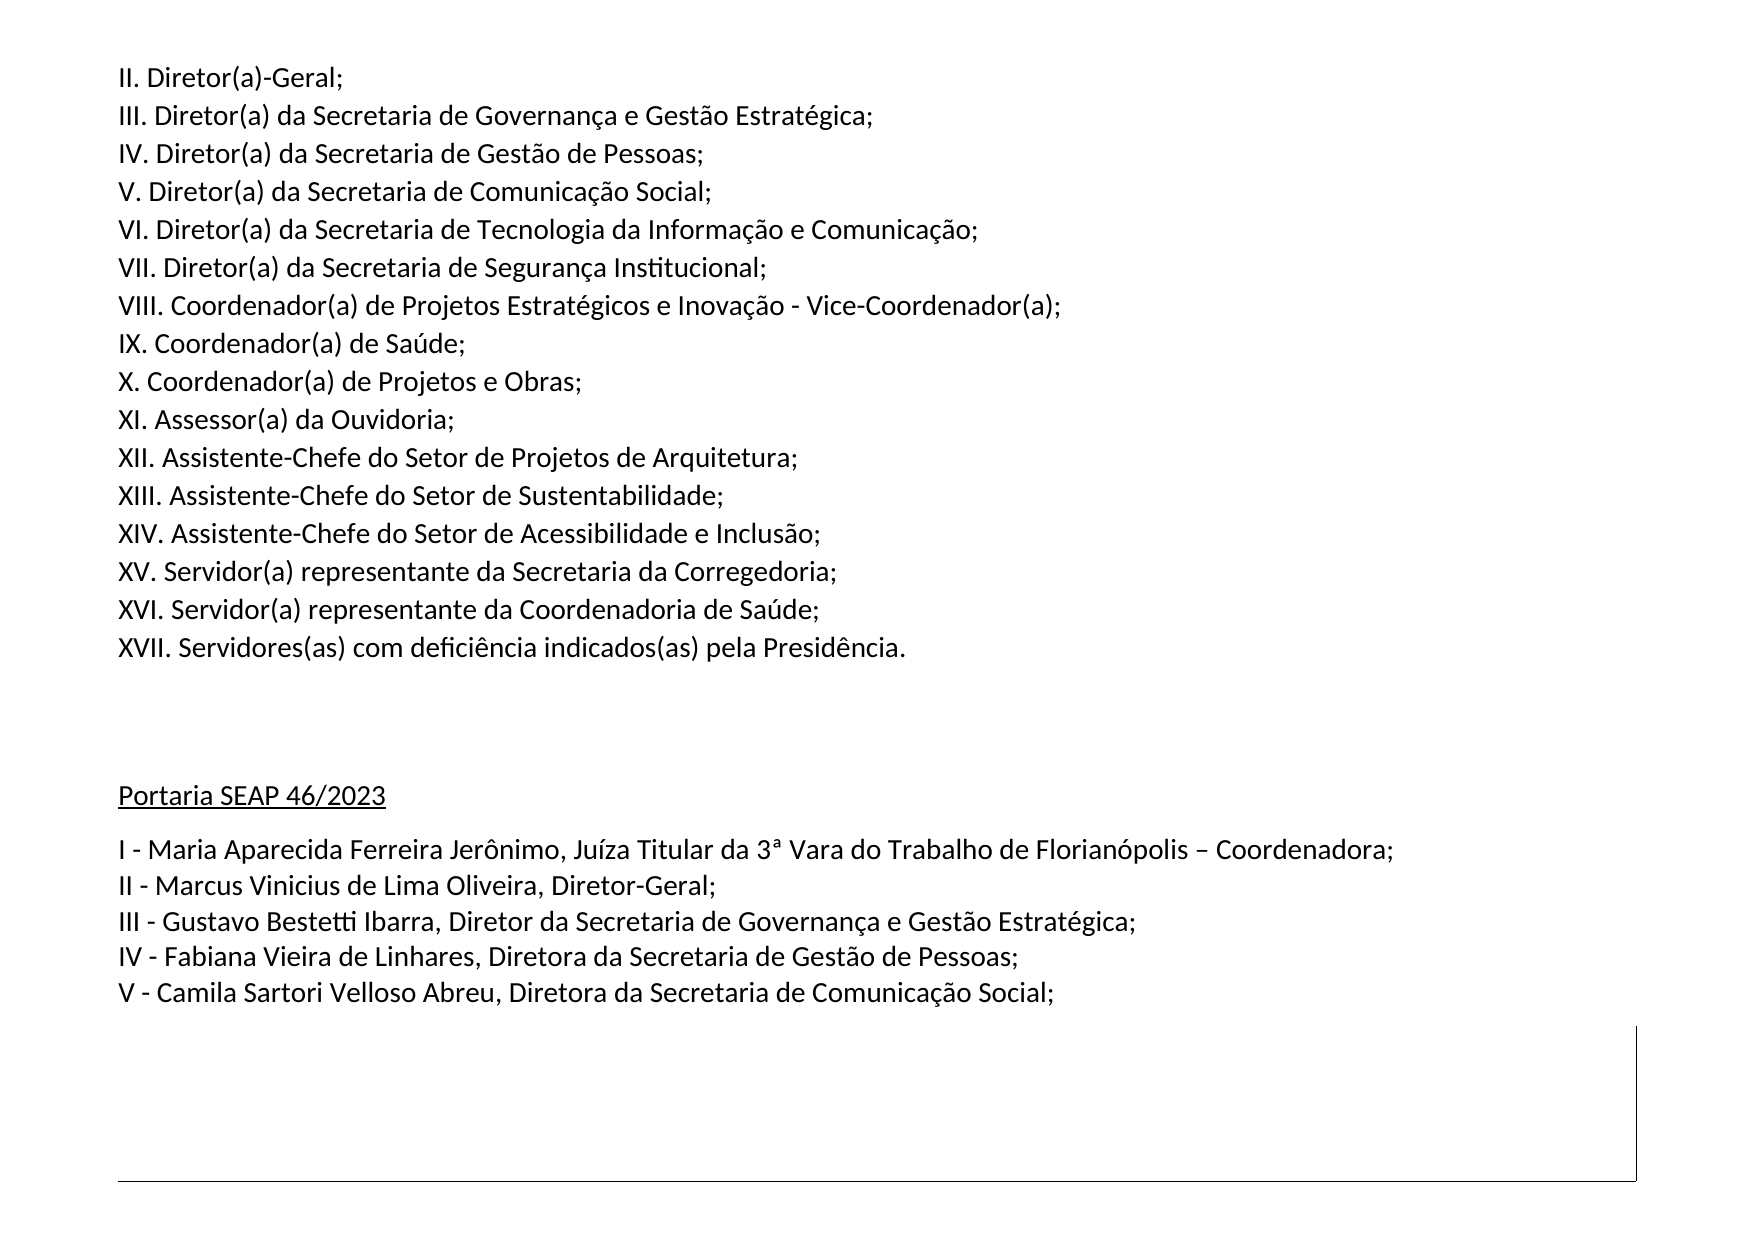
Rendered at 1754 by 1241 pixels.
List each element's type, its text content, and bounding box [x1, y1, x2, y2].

text VI. Diretor(a) da Secretaria de Tecnologia da Informação e Comunicação; [118, 211, 1695, 247]
text XII. Assistente-Chefe do Setor de Projetos de Arquitetura; [118, 439, 1695, 475]
text VII. Diretor(a) da Secretaria de Segurança Institucional; [118, 249, 1695, 285]
text III. Diretor(a) da Secretaria de Governança e Gestão Estratégica; [118, 97, 1695, 133]
text IV - Fabiana Vieira de Linhares, Diretora da Secretaria de Gestão de Pessoas; [118, 938, 1695, 974]
text IX. Coordenador(a) de Saúde; [118, 325, 1695, 361]
text IV. Diretor(a) da Secretaria de Gestão de Pessoas; [118, 135, 1695, 171]
text XVII. Servidores(as) com deficiência indicados(as) pela Presidência. [118, 629, 1695, 665]
text XVI. Servidor(a) representante da Coordenadoria de Saúde; [118, 591, 1695, 627]
text XIII. Assistente-Chefe do Setor de Sustentabilidade; [118, 477, 1695, 513]
text II - Marcus Vinicius de Lima Oliveira, Diretor-Geral; [118, 867, 1695, 903]
text Portaria SEAP 46/2023 [118, 777, 1695, 812]
text V. Diretor(a) da Secretaria de Comunicação Social; [118, 173, 1695, 209]
text V - Camila Sartori Velloso Abreu, Diretora da Secretaria de Comunicação Social; [118, 974, 1695, 1009]
text III - Gustavo Bestetti Ibarra, Diretor da Secretaria de Governança e Gestão Estratégica; [118, 903, 1695, 938]
text I - Maria Aparecida Ferreira Jerônimo, Juíza Titular da 3ª Vara do Trabalho de Florianópolis – Coordenadora; [118, 831, 1695, 867]
text XIV. Assistente-Chefe do Setor de Acessibilidade e Inclusão; [118, 515, 1695, 551]
text X. Coordenador(a) de Projetos e Obras; [118, 363, 1695, 399]
text II. Diretor(a)-Geral; [118, 59, 1695, 94]
text XV. Servidor(a) representante da Secretaria da Corregedoria; [118, 553, 1695, 589]
text VIII. Coordenador(a) de Projetos Estratégicos e Inovação - Vice-Coordenador(a); [118, 287, 1695, 323]
text XI. Assessor(a) da Ouvidoria; [118, 401, 1695, 437]
